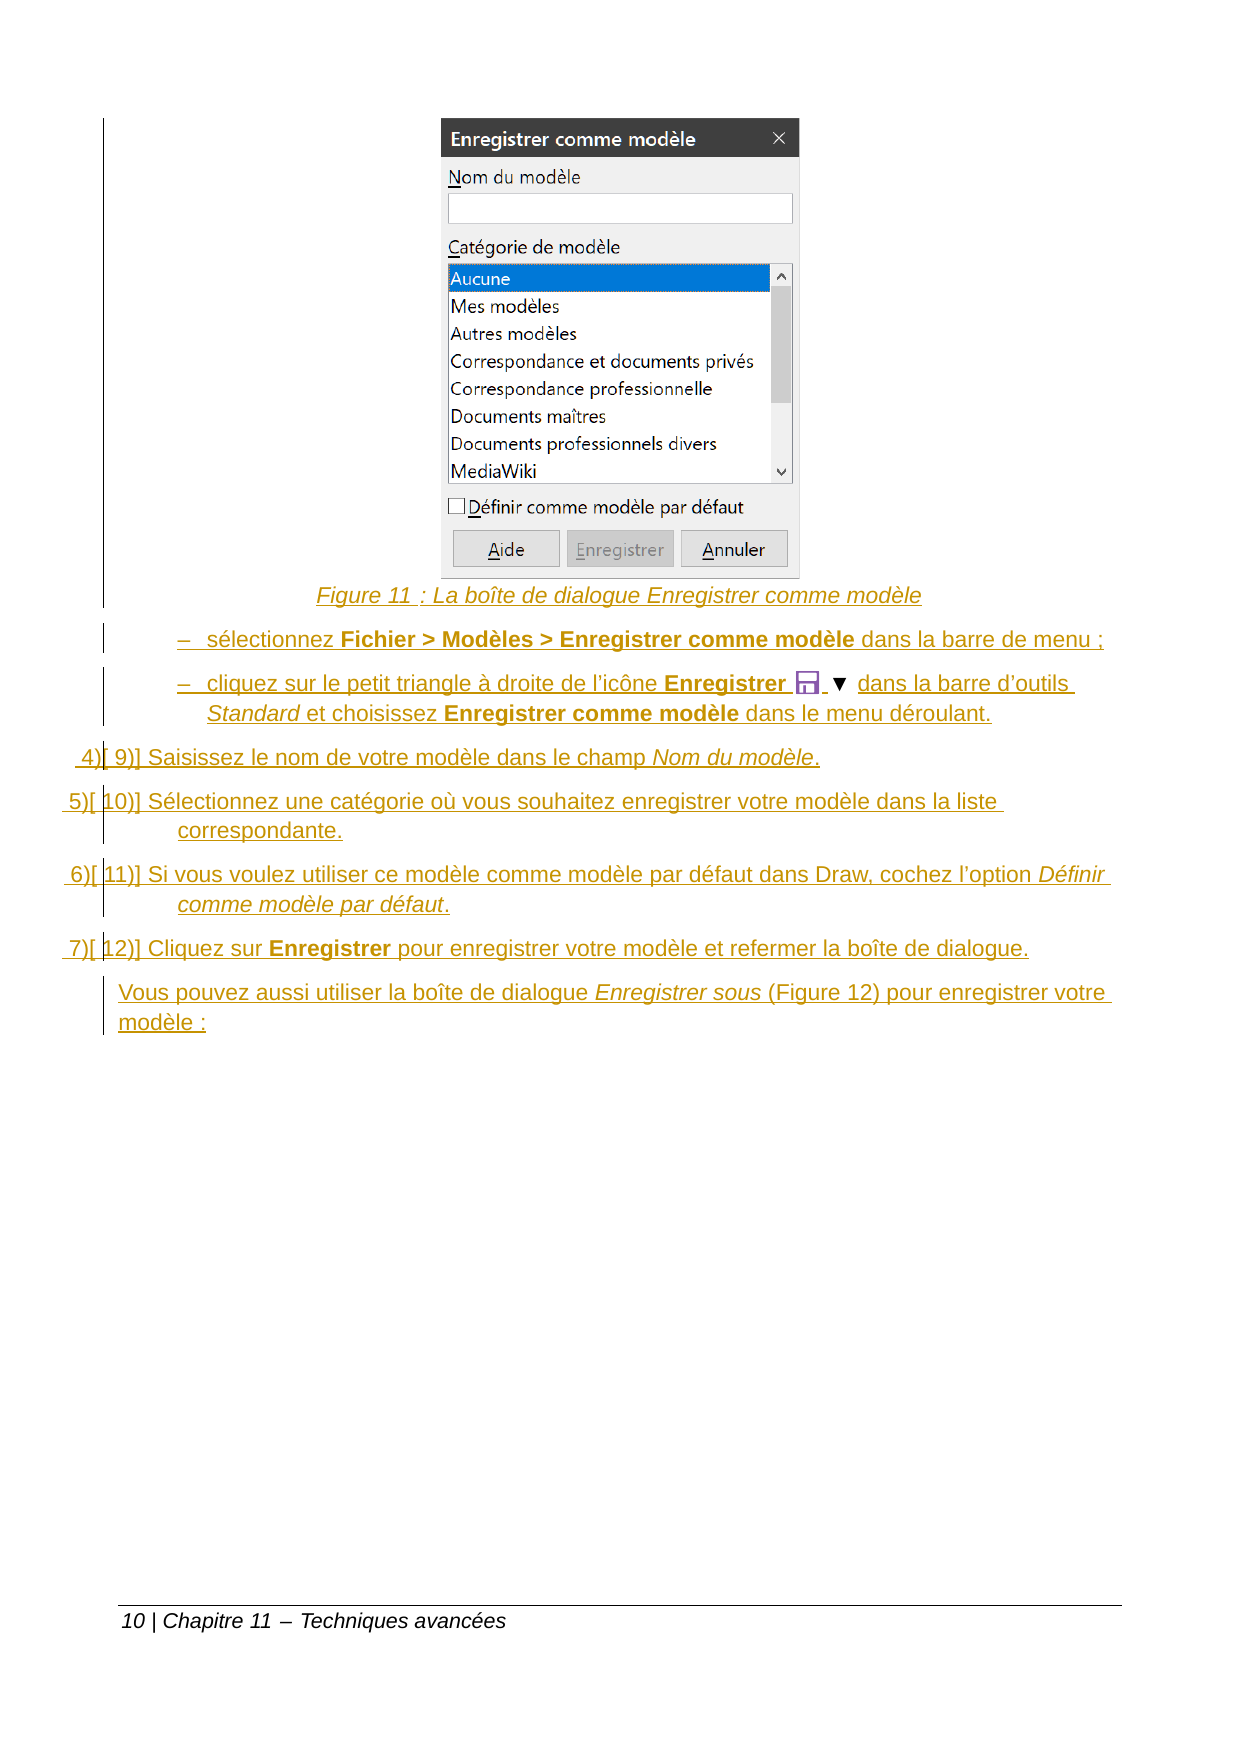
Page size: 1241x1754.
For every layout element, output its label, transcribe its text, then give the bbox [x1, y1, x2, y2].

list Cliquez sur Enregistrer pour enregistrer votre modèle et refermer la boîte de dialogue. [148, 932, 1122, 961]
text Vous pouvez aussi utiliser la boîte de dialogue Enregistrer sous (Figure 12) pour enregistrer votre modèle : [118, 976, 1122, 1035]
picture [441, 118, 800, 579]
list Si vous voulez utiliser ce modèle comme modèle par défaut dans Draw, cochez l’option Définir comme modèle par défaut. [148, 858, 1122, 917]
list Sélectionnez une catégorie où vous souhaitez enregistrer votre modèle dans la liste correspondante. [148, 785, 1122, 844]
picture [792, 667, 822, 697]
list Saisissez le nom de votre modèle dans le champ Nom du modèle. [148, 741, 1122, 770]
list sélectionnez Fichier > Modèles > Enregistrer comme modèle dans la barre de menu ; [177, 623, 1122, 652]
list cliquez sur le petit triangle à droite de l’icône Enregistrer ▼ dans la barre d’outils Standard et choisissez Enregistrer comme modèle dans le menu déroulant. [177, 667, 1122, 726]
text Figure 11 : La boîte de dialogue Enregistrer comme modèle [118, 579, 1122, 608]
